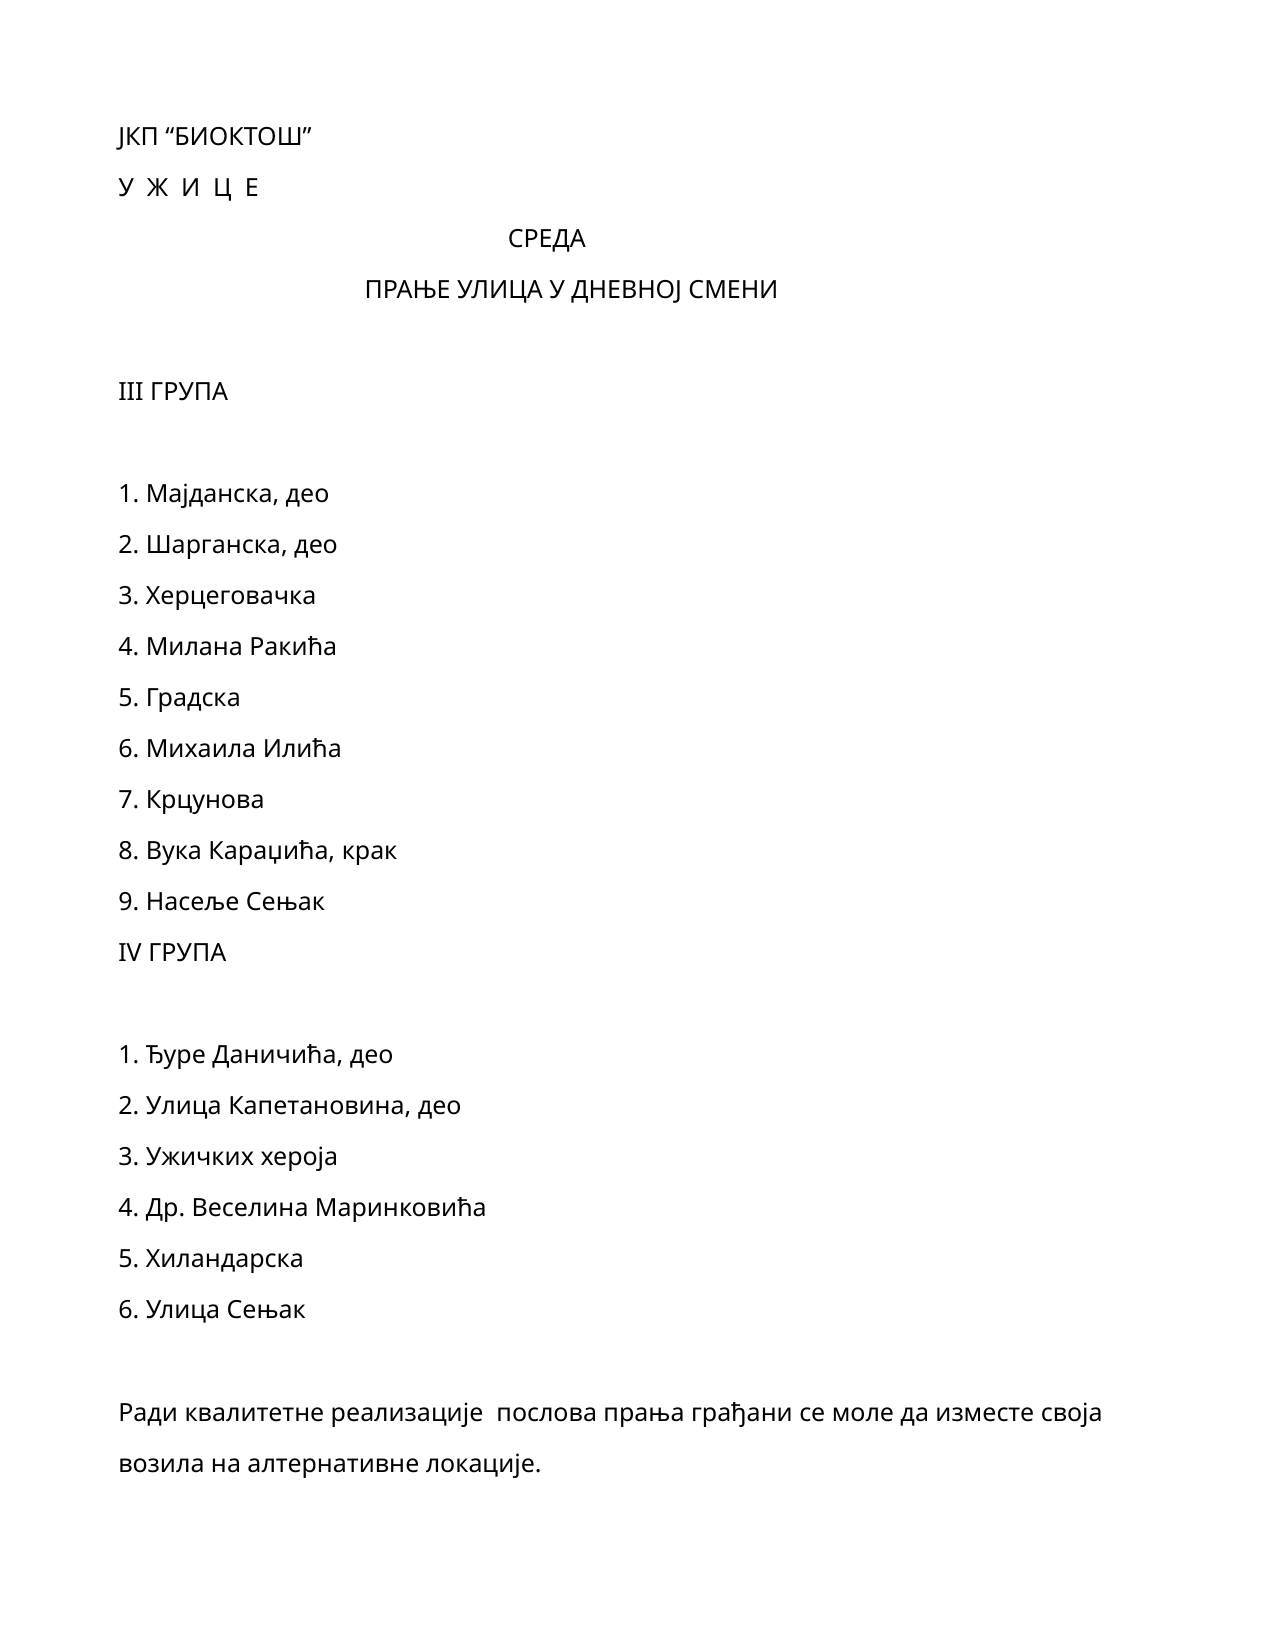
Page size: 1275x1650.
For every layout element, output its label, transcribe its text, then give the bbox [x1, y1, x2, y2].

text 2. Улица Капетановина, део [118, 1088, 1157, 1122]
text 3. Херцеговачка [118, 577, 1157, 612]
text ПРАЊЕ УЛИЦА У ДНЕВНОЈ СМЕНИ [118, 271, 1157, 305]
text СРЕДА [118, 220, 1157, 254]
text 1. Мајданска, део [118, 475, 1157, 509]
text 7. Крцунова [118, 782, 1157, 816]
text У Ж И Ц Е [118, 169, 1157, 203]
text 5. Хиландарска [118, 1241, 1157, 1275]
text ЈКП “БИОКТОШ” [118, 118, 1157, 152]
text 4. Др. Веселина Маринковића [118, 1190, 1157, 1224]
text 1. Ђуре Даничића, деo [118, 1037, 1157, 1071]
text 6. Улица Сењак [118, 1292, 1157, 1326]
text 5. Градска [118, 679, 1157, 714]
text 8. Вука Караџића, крак [118, 833, 1157, 867]
text Ради квалитетне реализације послова прања грађани се моле да изместе своја возила на алтернативне локације. [118, 1394, 1157, 1479]
text 9. Насеље Сењак [118, 884, 1157, 918]
text 2. Шарганска, део [118, 526, 1157, 561]
text IV ГРУПА [118, 935, 1157, 969]
text 6. Михаила Илића [118, 731, 1157, 765]
text 3. Ужичких хероја [118, 1139, 1157, 1173]
text 4. Милана Ракића [118, 628, 1157, 663]
text III ГРУПА [118, 373, 1157, 407]
